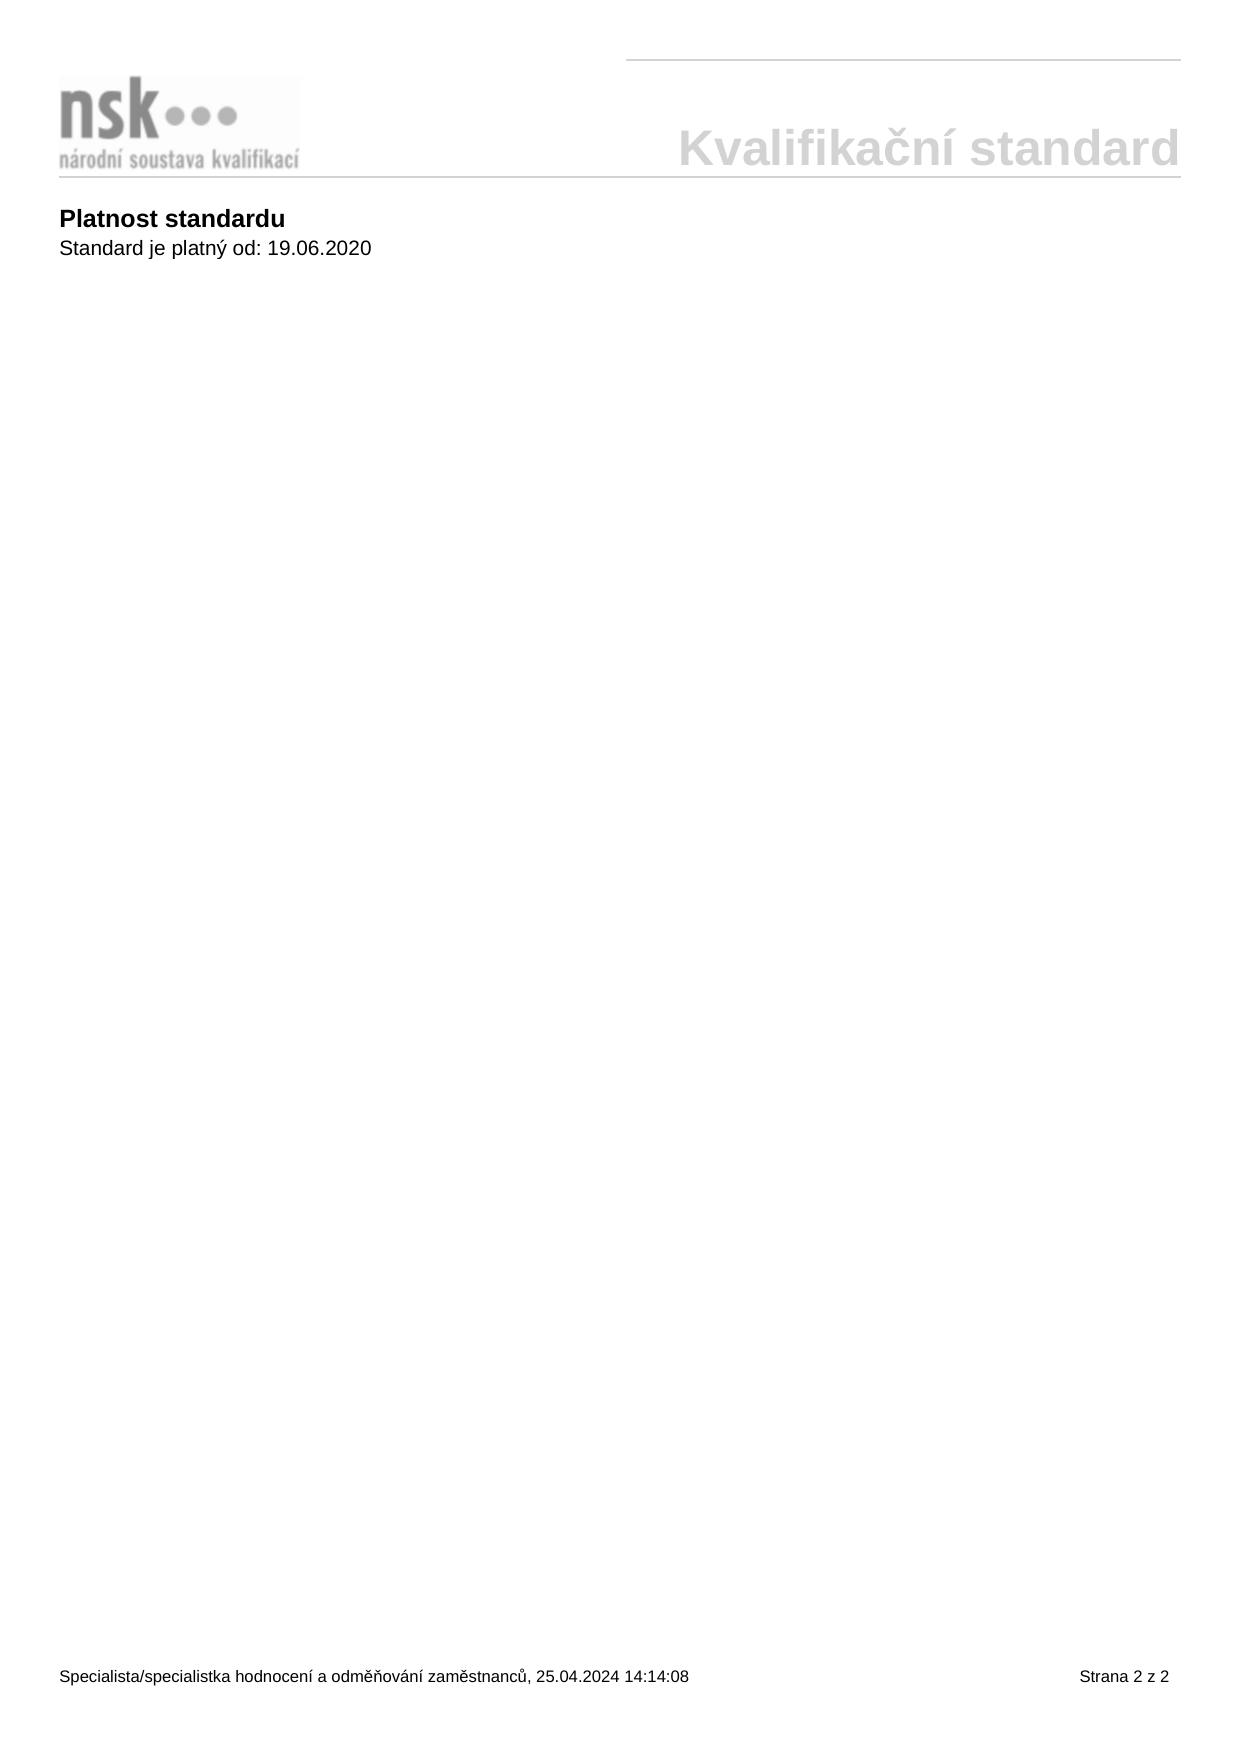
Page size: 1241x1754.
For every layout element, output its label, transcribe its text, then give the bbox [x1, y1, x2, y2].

table_cell [620, 1409, 626, 1658]
table_cell [621, 59, 626, 170]
table_cell Specialista/specialistka hodnocení a odměňování zaměstnanců, 25.04.2024 14:14:08 [59, 1658, 862, 1694]
table_cell [1169, 1658, 1181, 1694]
table_cell [862, 859, 1093, 1159]
table_cell [620, 259, 626, 559]
table_cell [1169, 1409, 1181, 1658]
table_cell [1169, 1159, 1181, 1409]
table_cell [626, 194, 862, 200]
table_cell [862, 559, 1093, 859]
table_cell [484, 171, 620, 176]
table_cell [620, 859, 626, 1159]
table_cell [626, 859, 862, 1159]
table_cell [626, 1409, 862, 1658]
table_cell [59, 171, 483, 176]
table_cell [1093, 1409, 1169, 1658]
table_cell Strana 2 z 2 [862, 1658, 1169, 1694]
table_cell [59, 194, 483, 200]
table_cell [484, 559, 620, 859]
table_cell [484, 1159, 620, 1409]
table_cell [1093, 859, 1169, 1159]
table_cell [59, 178, 1181, 194]
table_cell [1169, 559, 1181, 859]
table_cell [59, 859, 483, 1159]
table_cell [862, 194, 1093, 200]
table_cell [1169, 259, 1181, 559]
table_cell [626, 1159, 862, 1409]
table_cell [59, 259, 483, 559]
table_cell [484, 859, 620, 1159]
picture [58, 59, 621, 171]
table_cell Standard je platný od: 19.06.2020 [59, 236, 1181, 259]
table_cell [484, 194, 620, 200]
table_cell [59, 1409, 483, 1658]
table_cell Platnost standardu [59, 200, 1181, 236]
table_cell [1093, 194, 1169, 200]
table_cell [620, 1159, 626, 1409]
table_cell [484, 259, 620, 559]
table_cell [59, 559, 483, 859]
table_cell [620, 559, 626, 859]
table_cell [59, 1159, 483, 1409]
table_cell [484, 1409, 620, 1658]
table_cell [626, 259, 862, 559]
table_cell [1093, 1159, 1169, 1409]
table_cell [1093, 259, 1169, 559]
table_cell Kvalifikační standard [626, 61, 1181, 176]
table_cell [1169, 859, 1181, 1159]
table_cell [1093, 559, 1169, 859]
table_cell [862, 259, 1093, 559]
table_cell [626, 559, 862, 859]
table_cell [862, 1159, 1093, 1409]
table_cell [862, 1409, 1093, 1658]
table_cell [1169, 194, 1181, 200]
